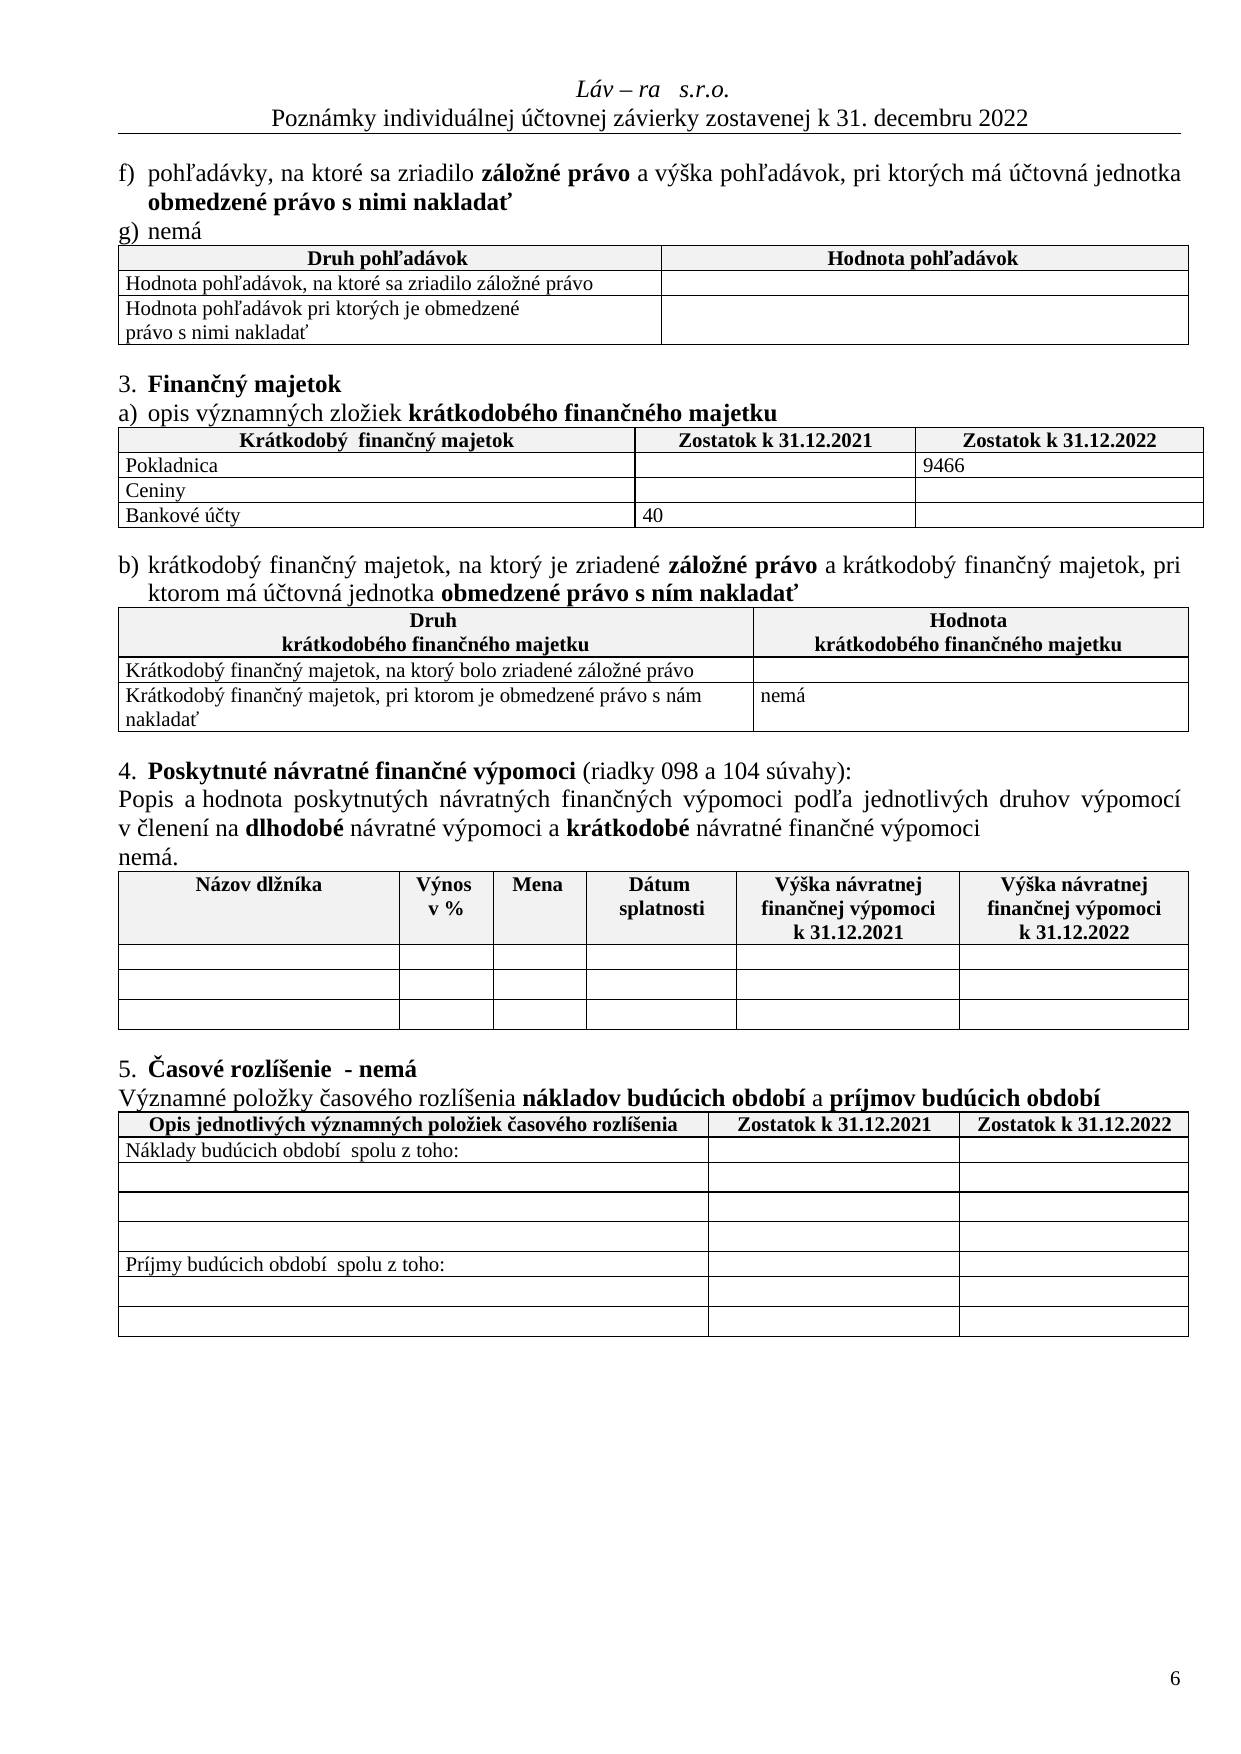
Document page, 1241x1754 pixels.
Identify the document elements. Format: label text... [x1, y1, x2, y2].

table_cell Krátkodobý finančný majetok, pri ktorom je obmedzené právo s nám nakladať [119, 683, 753, 731]
list Časové rozlíšenie - nemá [118, 1054, 1181, 1083]
table_cell [709, 1252, 959, 1276]
table_cell Príjmy budúcich období spolu z toho: [119, 1252, 708, 1276]
table_cell [960, 970, 1188, 999]
table_cell [119, 1000, 399, 1029]
table_cell [960, 1193, 1188, 1221]
table_header Výška návratnej finančnej výpomoci k 31.12.2021 [737, 872, 959, 944]
table_cell [960, 945, 1188, 969]
list Finančný majetok [118, 369, 1181, 398]
table_header Názov dlžníka [119, 872, 399, 944]
list pohľadávky, na ktoré sa zriadilo záložné právo a výška pohľadávok, pri ktorých má účtovná jednotka obmedzené právo s nimi nakladať [118, 158, 1181, 216]
table_cell Náklady budúcich období spolu z toho: [119, 1138, 708, 1162]
table_cell [636, 453, 915, 477]
table_header Hodnota krátkodobého finančného majetku [754, 608, 1188, 656]
table_cell [494, 945, 586, 969]
table_cell [119, 1193, 708, 1221]
table_cell Bankové účty [119, 503, 634, 527]
table_header Zostatok k 31.12.2021 [709, 1113, 959, 1136]
table_cell nemá [754, 683, 1188, 731]
table_cell [119, 1163, 708, 1191]
table_cell Pokladnica [119, 453, 634, 477]
list opis významných zložiek krátkodobého finančného majetku [118, 398, 1181, 427]
table_cell [587, 970, 736, 999]
table_header Hodnota pohľadávok [662, 246, 1188, 270]
table_cell [636, 478, 915, 502]
table_header Opis jednotlivých významných položiek časového rozlíšenia [119, 1113, 708, 1136]
table_header Dátum splatnosti [587, 872, 736, 944]
text Významné položky časového rozlíšenia nákladov budúcich období a príjmov budúcich období [118, 1083, 1181, 1111]
table_cell Ceniny [119, 478, 634, 502]
table_cell [737, 1000, 959, 1029]
table_cell [587, 945, 736, 969]
table_cell [737, 970, 959, 999]
table_header Zostatok k 31.12.2022 [960, 1113, 1188, 1136]
table_header Krátkodobý finančný majetok [119, 428, 634, 452]
table_cell [400, 945, 493, 969]
table_cell [119, 945, 399, 969]
table_cell [916, 503, 1203, 527]
list krátkodobý finančný majetok, na ktorý je zriadené záložné právo a krátkodobý finančný majetok, pri ktorom má účtovná jednotka obmedzené právo s ním nakladať [118, 550, 1181, 607]
table_cell [960, 1222, 1188, 1251]
table_cell [960, 1307, 1188, 1336]
table_cell [960, 1252, 1188, 1276]
table_header Druh pohľadávok [119, 246, 661, 270]
table_cell [709, 1222, 959, 1251]
table_cell [754, 658, 1188, 682]
table_cell [400, 1000, 493, 1029]
table_header Mena [494, 872, 586, 944]
table_cell [662, 296, 1188, 344]
table_cell [916, 478, 1203, 502]
table_cell [709, 1277, 959, 1306]
list Poskytnuté návratné finančné výpomoci (riadky 098 a 104 súvahy): [118, 756, 1181, 784]
table_cell [119, 970, 399, 999]
table_header Výnos v % [400, 872, 493, 944]
table_header Výška návratnej finančnej výpomoci k 31.12.2022 [960, 872, 1188, 944]
table_cell [960, 1000, 1188, 1029]
list nemá [118, 216, 1181, 245]
table_cell [400, 970, 493, 999]
table_cell [960, 1138, 1188, 1162]
table_cell [709, 1163, 959, 1191]
table_cell [662, 271, 1188, 295]
table_cell [709, 1138, 959, 1162]
table_cell 9466 [916, 453, 1203, 477]
table_cell 40 [636, 503, 915, 527]
table_cell [587, 1000, 736, 1029]
table_header Zostatok k 31.12.2021 [636, 428, 915, 452]
table_cell [494, 970, 586, 999]
table_cell [709, 1193, 959, 1221]
table_cell [960, 1163, 1188, 1191]
table_cell [709, 1307, 959, 1336]
table_cell [119, 1277, 708, 1306]
table_cell [737, 945, 959, 969]
table_header Druh krátkodobého finančného majetku [119, 608, 753, 656]
table_cell Hodnota pohľadávok, na ktoré sa zriadilo záložné právo [119, 271, 661, 295]
table_header Zostatok k 31.12.2022 [916, 428, 1203, 452]
table_cell [494, 1000, 586, 1029]
text Popis a hodnota poskytnutých návratných finančných výpomoci podľa jednotlivých druhov výpomocí v členení na dlhodobé návratné výpomoci a krátkodobé návratné finančné výpomoci [118, 784, 1181, 842]
table_cell [119, 1307, 708, 1336]
text nemá. [118, 842, 1181, 871]
table_cell [960, 1277, 1188, 1306]
table_cell [119, 1222, 708, 1251]
table_cell Hodnota pohľadávok pri ktorých je obmedzené právo s nimi nakladať [119, 296, 661, 344]
table_cell Krátkodobý finančný majetok, na ktorý bolo zriadené záložné právo [119, 658, 753, 682]
